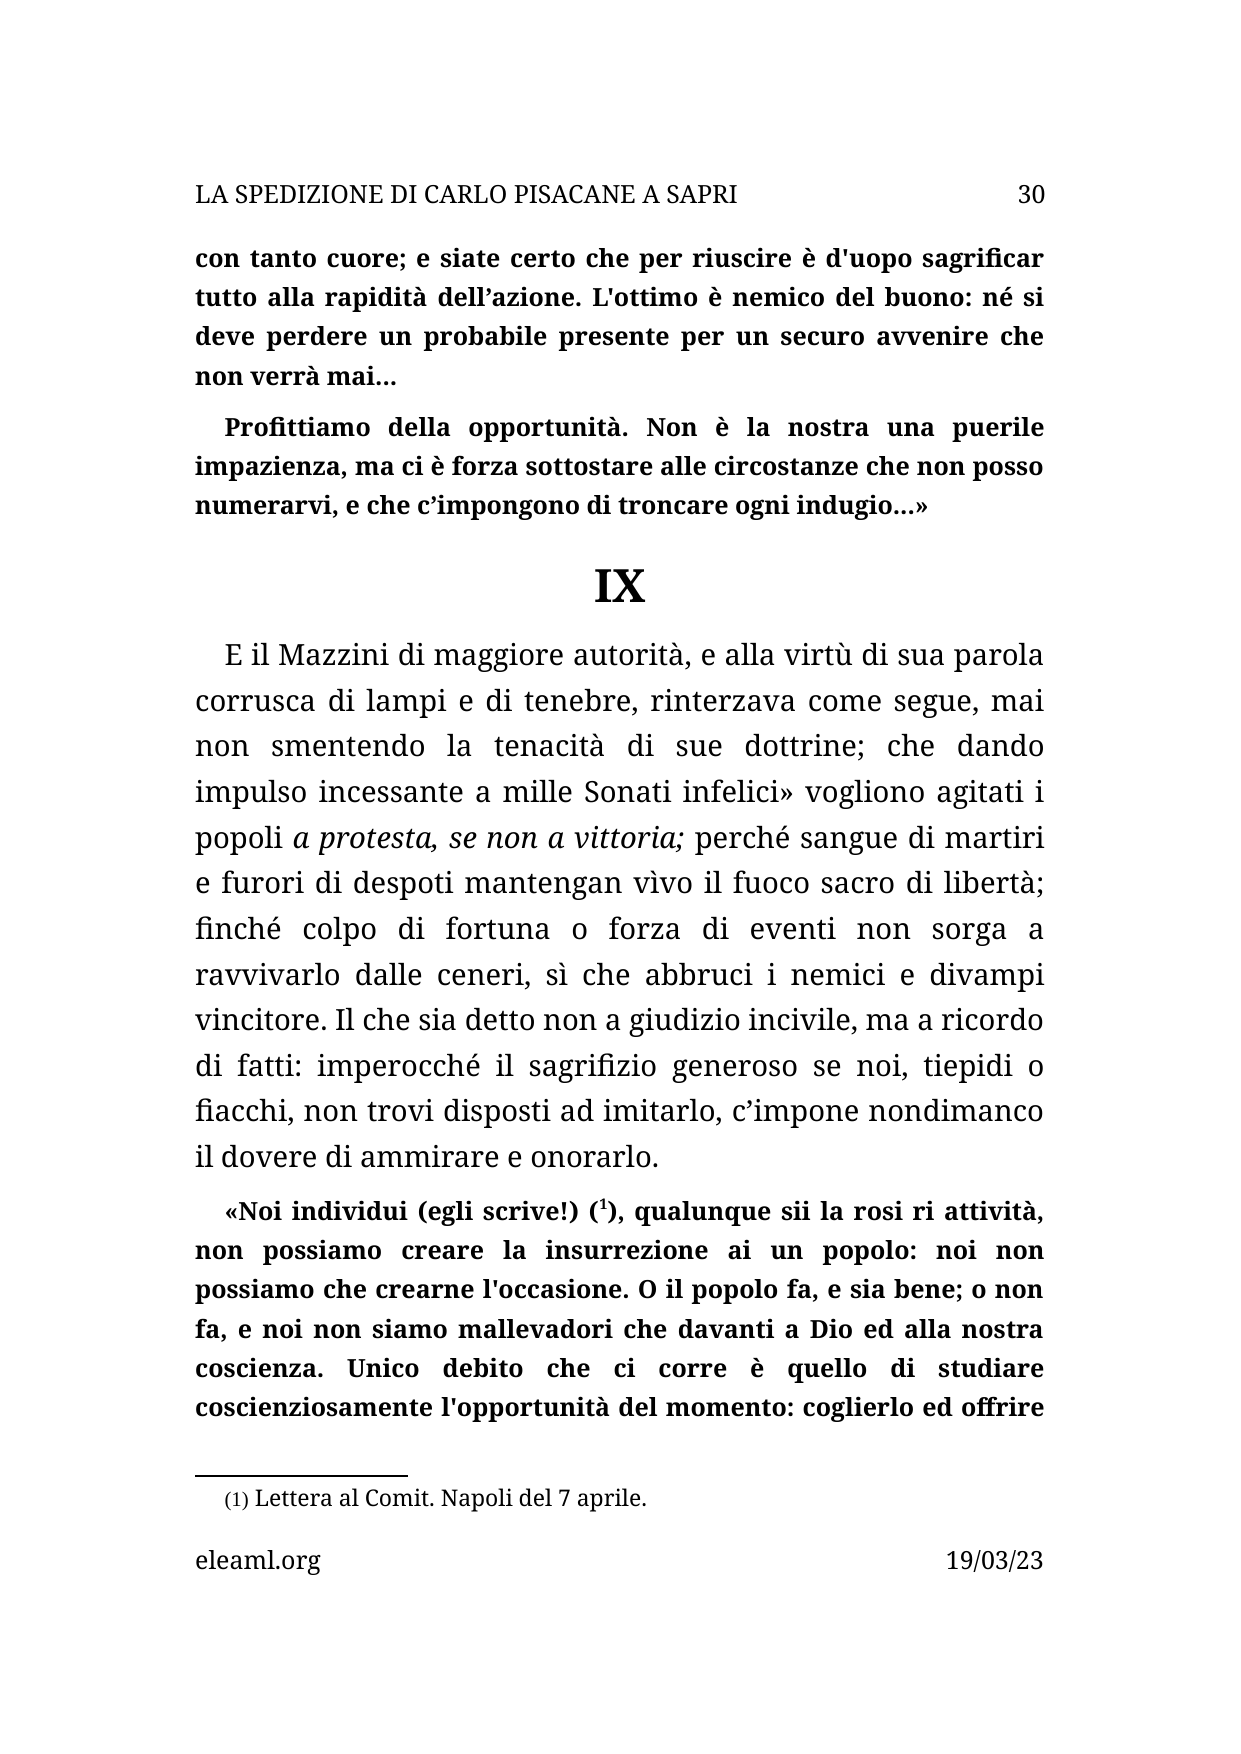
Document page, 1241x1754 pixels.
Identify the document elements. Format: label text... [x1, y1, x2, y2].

subtitle IX [195, 553, 1045, 616]
text Lettera al Comit. Napoli del 7 aprile. [195, 1482, 1045, 1513]
text con tanto cuore; e siate certo che per riuscire è d'uopo sagrificar tutto alla rapidità dell’azione. L'ottimo è nemico del buono: né si deve perdere un probabile presente per un securo avvenire che non verrà mai... [195, 241, 1045, 392]
text E il Mazzini di maggiore autorità, e alla virtù di sua parola corrusca di lampi e di tenebre, rinterzava come segue, mai non smentendo la tenacità di sue dottrine; che dando impulso incessante a mille Sonati infelici» vogliono agitati i popoli a protesta, se non a vittoria; perché sangue di martiri e furori di despoti mantengan vìvo il fuoco sacro di libertà; finché colpo di fortuna o forza di eventi non sorga a ravvivarlo dalle ceneri, sì che abbruci i nemici e divampi vincitore. Il che sia detto non a giudizio incivile, ma a ricordo di fatti: imperocché il sagrifizio generoso se noi, tiepidi o fiacchi, non trovi disposti ad imitarlo, c’impone nondimanco il dovere di ammirare e onorarlo. [195, 634, 1045, 1176]
text «Noi individui (egli scrive!) (), qualunque sii la rosi ri attività, non possiamo creare la insurrezione ai un popolo: noi non possiamo che crearne l'occasione. O il popolo fa, e sia bene; o non fa, e noi non siamo mallevadori che davanti a Dio ed alla nostra coscienza. Unico debito che ci corre è quello di studiare coscienziosamente l'opportunità del momento: coglierlo ed offrire [195, 1194, 1045, 1424]
text Profittiamo della opportunità. Non è la nostra una puerile impazienza, ma ci è forza sottostare alle circostanze che non posso numerarvi, e che c’impongono di troncare ogni indugio...» [195, 409, 1045, 522]
